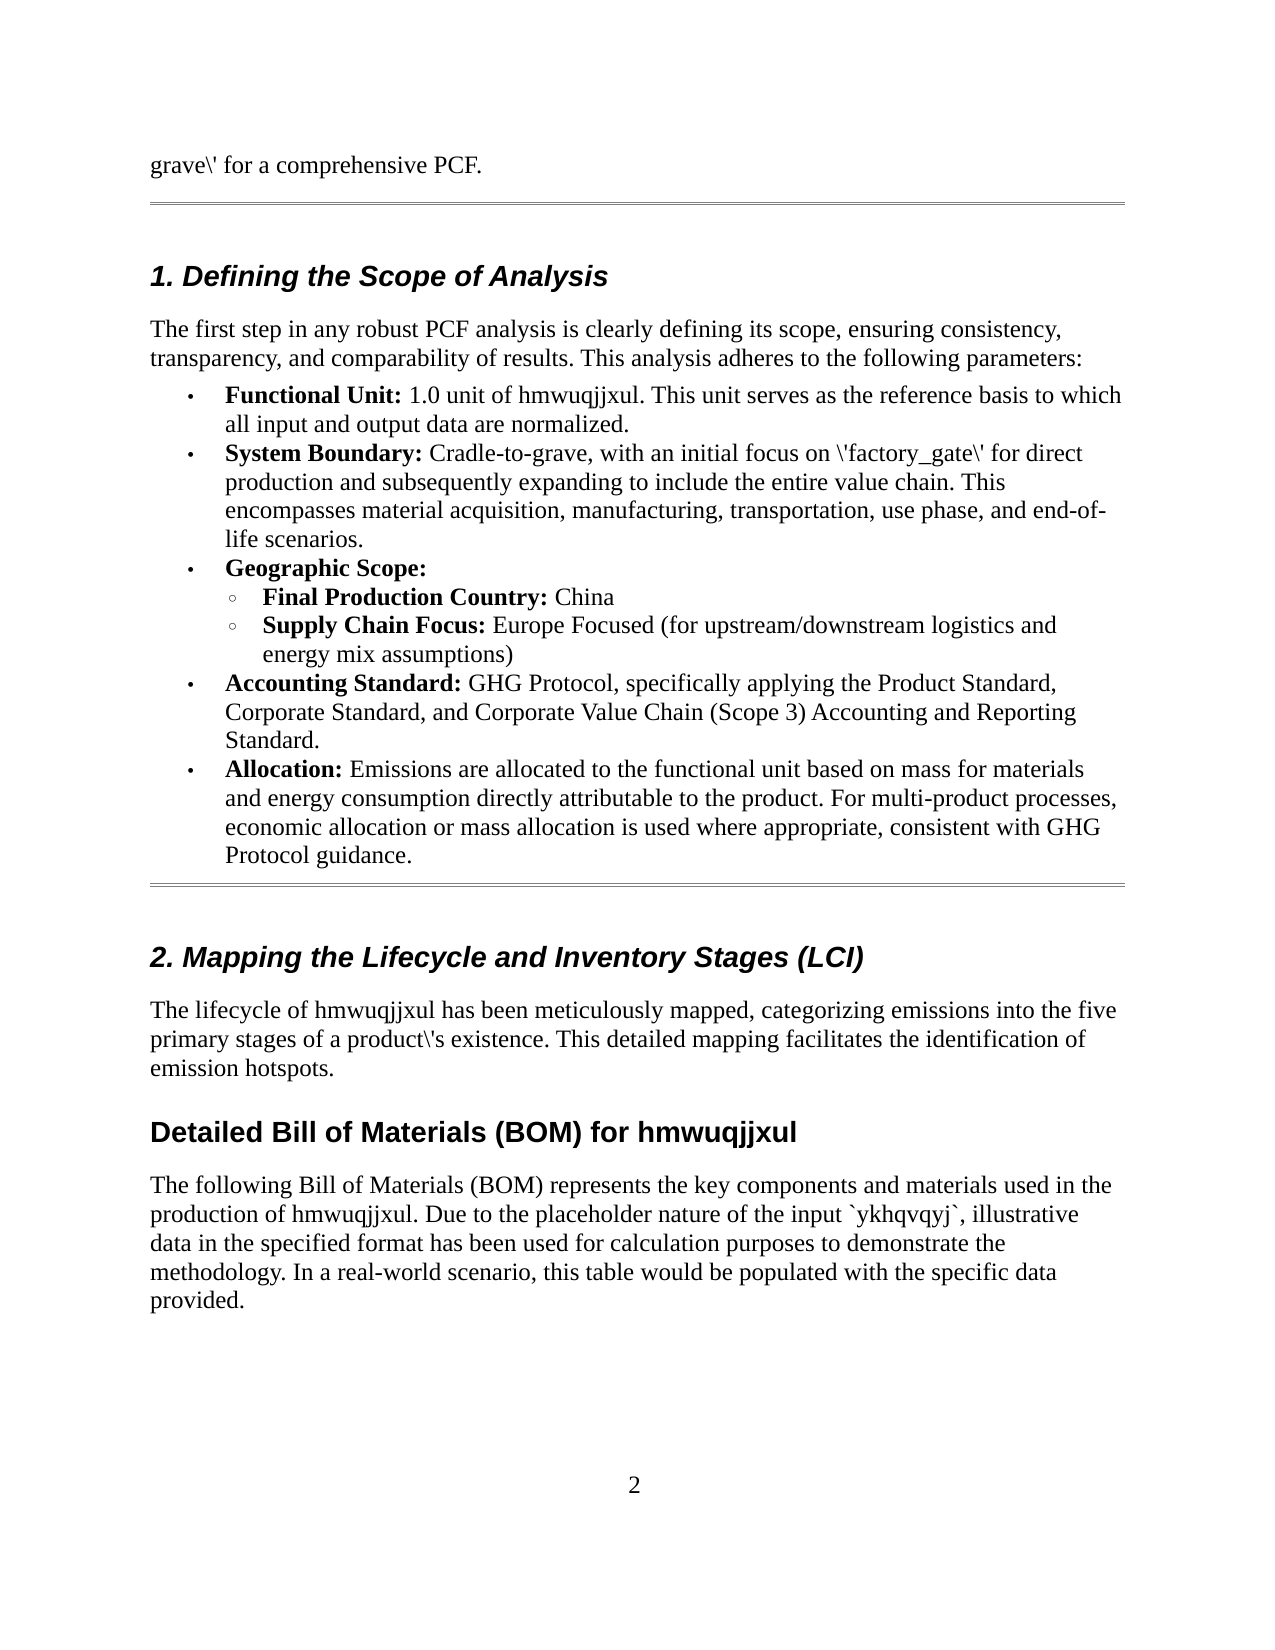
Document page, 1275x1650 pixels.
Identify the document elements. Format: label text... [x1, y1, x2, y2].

list Supply Chain Focus: Europe Focused (for upstream/downstream logistics and energy mix assumptions) [225, 610, 1125, 668]
list Final Production Country: China [225, 582, 1125, 610]
subtitle Detailed Bill of Materials (BOM) for hmwuqjjxul [150, 1115, 1125, 1149]
text The following Bill of Materials (BOM) represents the key components and materials used in the production of hmwuqjjxul. Due to the placeholder nature of the input `ykhqvqyj`, illustrative data in the specified format has been used for calculation purposes to demonstrate the methodology. In a real-world scenario, this table would be populated with the specific data provided. [150, 1170, 1125, 1314]
text The first step in any robust PCF analysis is clearly defining its scope, ensuring consistency, transparency, and comparability of results. This analysis adheres to the following parameters: [150, 314, 1125, 371]
list Accounting Standard: GHG Protocol, specifically applying the Product Standard, Corporate Standard, and Corporate Value Chain (Scope 3) Accounting and Reporting Standard. [187, 668, 1125, 754]
subtitle 2. Mapping the Lifecycle and Inventory Stages (LCI) [150, 940, 1125, 974]
list System Boundary: Cradle-to-grave, with an initial focus on \'factory_gate\' for direct production and subsequently expanding to include the entire value chain. This encompasses material acquisition, manufacturing, transportation, use phase, and end-of-life scenarios. [187, 438, 1125, 553]
text The lifecycle of hmwuqjjxul has been meticulously mapped, categorizing emissions into the five primary stages of a product\'s existence. This detailed mapping facilitates the identification of emission hotspots. [150, 995, 1125, 1081]
list Functional Unit: 1.0 unit of hmwuqjjxul. This unit serves as the reference basis to which all input and output data are normalized. [187, 380, 1125, 438]
subtitle 1. Defining the Scope of Analysis [150, 259, 1125, 292]
text grave\' for a comprehensive PCF. [150, 150, 1125, 179]
list Allocation: Emissions are allocated to the functional unit based on mass for materials and energy consumption directly attributable to the product. For multi-product processes, economic allocation or mass allocation is used where appropriate, consistent with GHG Protocol guidance. [187, 754, 1125, 869]
list Geographic Scope: [187, 553, 1125, 582]
